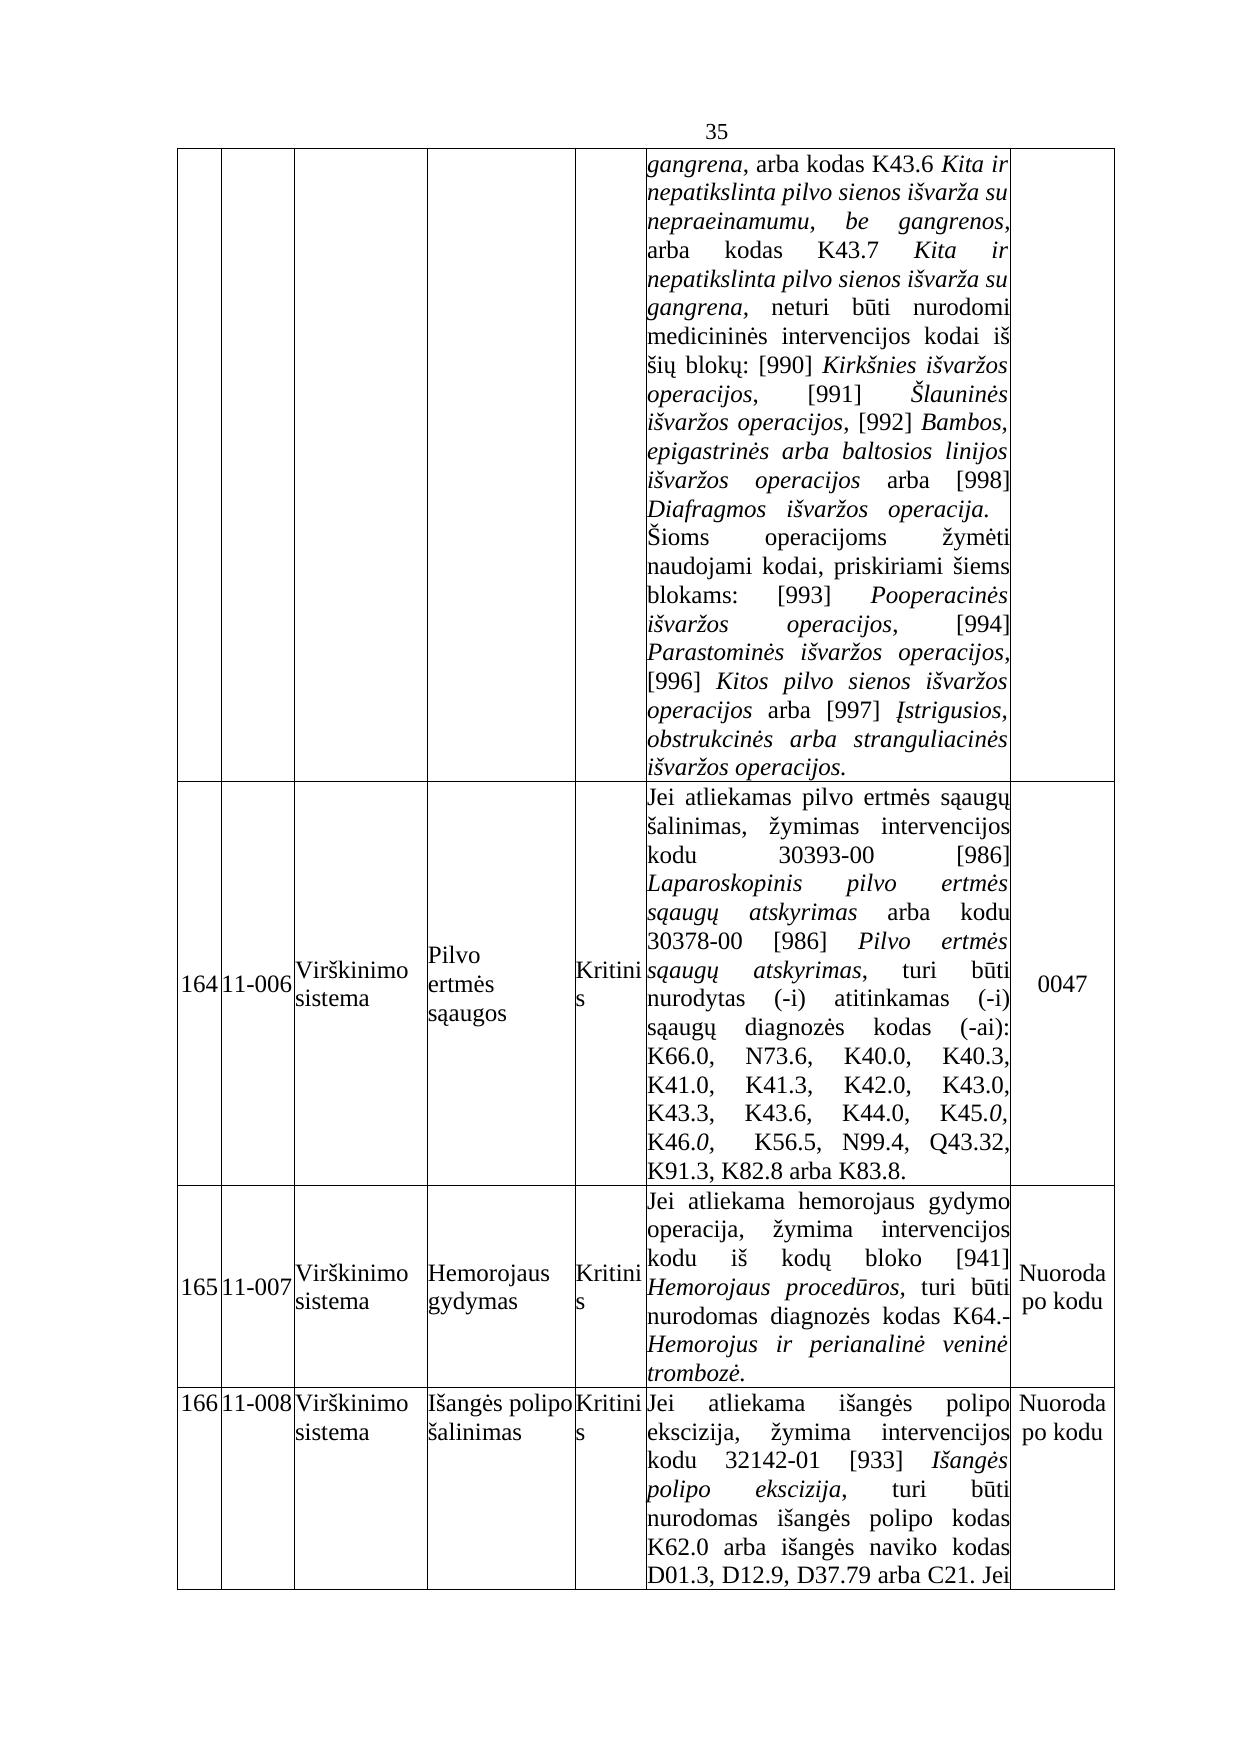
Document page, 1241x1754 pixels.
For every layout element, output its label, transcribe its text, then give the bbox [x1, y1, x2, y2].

table_cell Kritinis [576, 1388, 646, 1589]
table_cell gangrena, arba kodas K43.6 Kita ir nepatikslinta pilvo sienos išvarža su nepraeinamumu, be gangrenos, arba kodas K43.7 Kita ir nepatikslinta pilvo sienos išvarža su gangrena, neturi būti nurodomi medicininės intervencijos kodai iš šių blokų: [990] Kirkšnies išvaržos operacijos, [991] Šlauninės išvaržos operacijos, [992] Bambos, epigastrinės arba baltosios linijos išvaržos operacijos arba [998] Diafragmos išvaržos operacija. Šioms operacijoms žymėti naudojami kodai, priskiriami šiems blokams: [993] Pooperacinės išvaržos operacijos, [994] Parastominės išvaržos operacijos, [996] Kitos pilvo sienos išvaržos operacijos arba [997] Įstrigusios, obstrukcinės arba stranguliacinės išvaržos operacijos. [647, 149, 1010, 781]
table_cell [222, 149, 294, 781]
table_cell [295, 149, 427, 781]
table_cell Nuoroda po kodu [1011, 1388, 1114, 1589]
table_cell 165 [178, 1186, 221, 1387]
table_cell Virškinimo sistema [295, 1388, 427, 1589]
table_cell 166 [178, 1388, 221, 1589]
table_cell 164 [178, 782, 221, 1185]
table_cell Nuoroda po kodu [1011, 1186, 1114, 1387]
table_cell Hemorojaus gydymas [428, 1186, 575, 1387]
table_cell [428, 149, 575, 781]
table_cell Jei atliekama išangės polipo ekscizija, žymima intervencijos kodu 32142-01 [933] Išangės polipo ekscizija, turi būti nurodomas išangės polipo kodas K62.0 arba išangės naviko kodas D01.3, D12.9, D37.79 arba C21. Jei [647, 1388, 1010, 1589]
table_cell Kritinis [576, 782, 646, 1185]
table_cell Jei atliekamas pilvo ertmės sąaugų šalinimas, žymimas intervencijos kodu 30393-00 [986] Laparoskopinis pilvo ertmės sąaugų atskyrimas arba kodu 30378-00 [986] Pilvo ertmės sąaugų atskyrimas, turi būti nurodytas (-i) atitinkamas (-i) sąaugų diagnozės kodas (-ai): K66.0, N73.6, K40.0, K40.3, K41.0, K41.3, K42.0, K43.0, K43.3, K43.6, K44.0, K45.0, K46.0, K56.5, N99.4, Q43.32, K91.3, K82.8 arba K83.8. [647, 782, 1010, 1185]
table_cell [1011, 149, 1114, 781]
table_cell Pilvo ertmės sąaugos [428, 782, 575, 1185]
table_cell 0047 [1011, 782, 1114, 1185]
table_cell Virškinimo sistema [295, 1186, 427, 1387]
table_cell Virškinimo sistema [295, 782, 427, 1185]
table_cell [576, 149, 646, 781]
table_cell 11-008 [222, 1388, 294, 1589]
table_cell Jei atliekama hemorojaus gydymo operacija, žymima intervencijos kodu iš kodų bloko [941] Hemorojaus procedūros, turi būti nurodomas diagnozės kodas K64.- Hemorojus ir perianalinė veninė trombozė. [647, 1186, 1010, 1387]
table_cell Išangės polipo šalinimas [428, 1388, 575, 1589]
table_cell 11-006 [222, 782, 294, 1185]
table_cell Kritinis [576, 1186, 646, 1387]
table_cell 11-007 [222, 1186, 294, 1387]
table_cell [178, 149, 221, 781]
